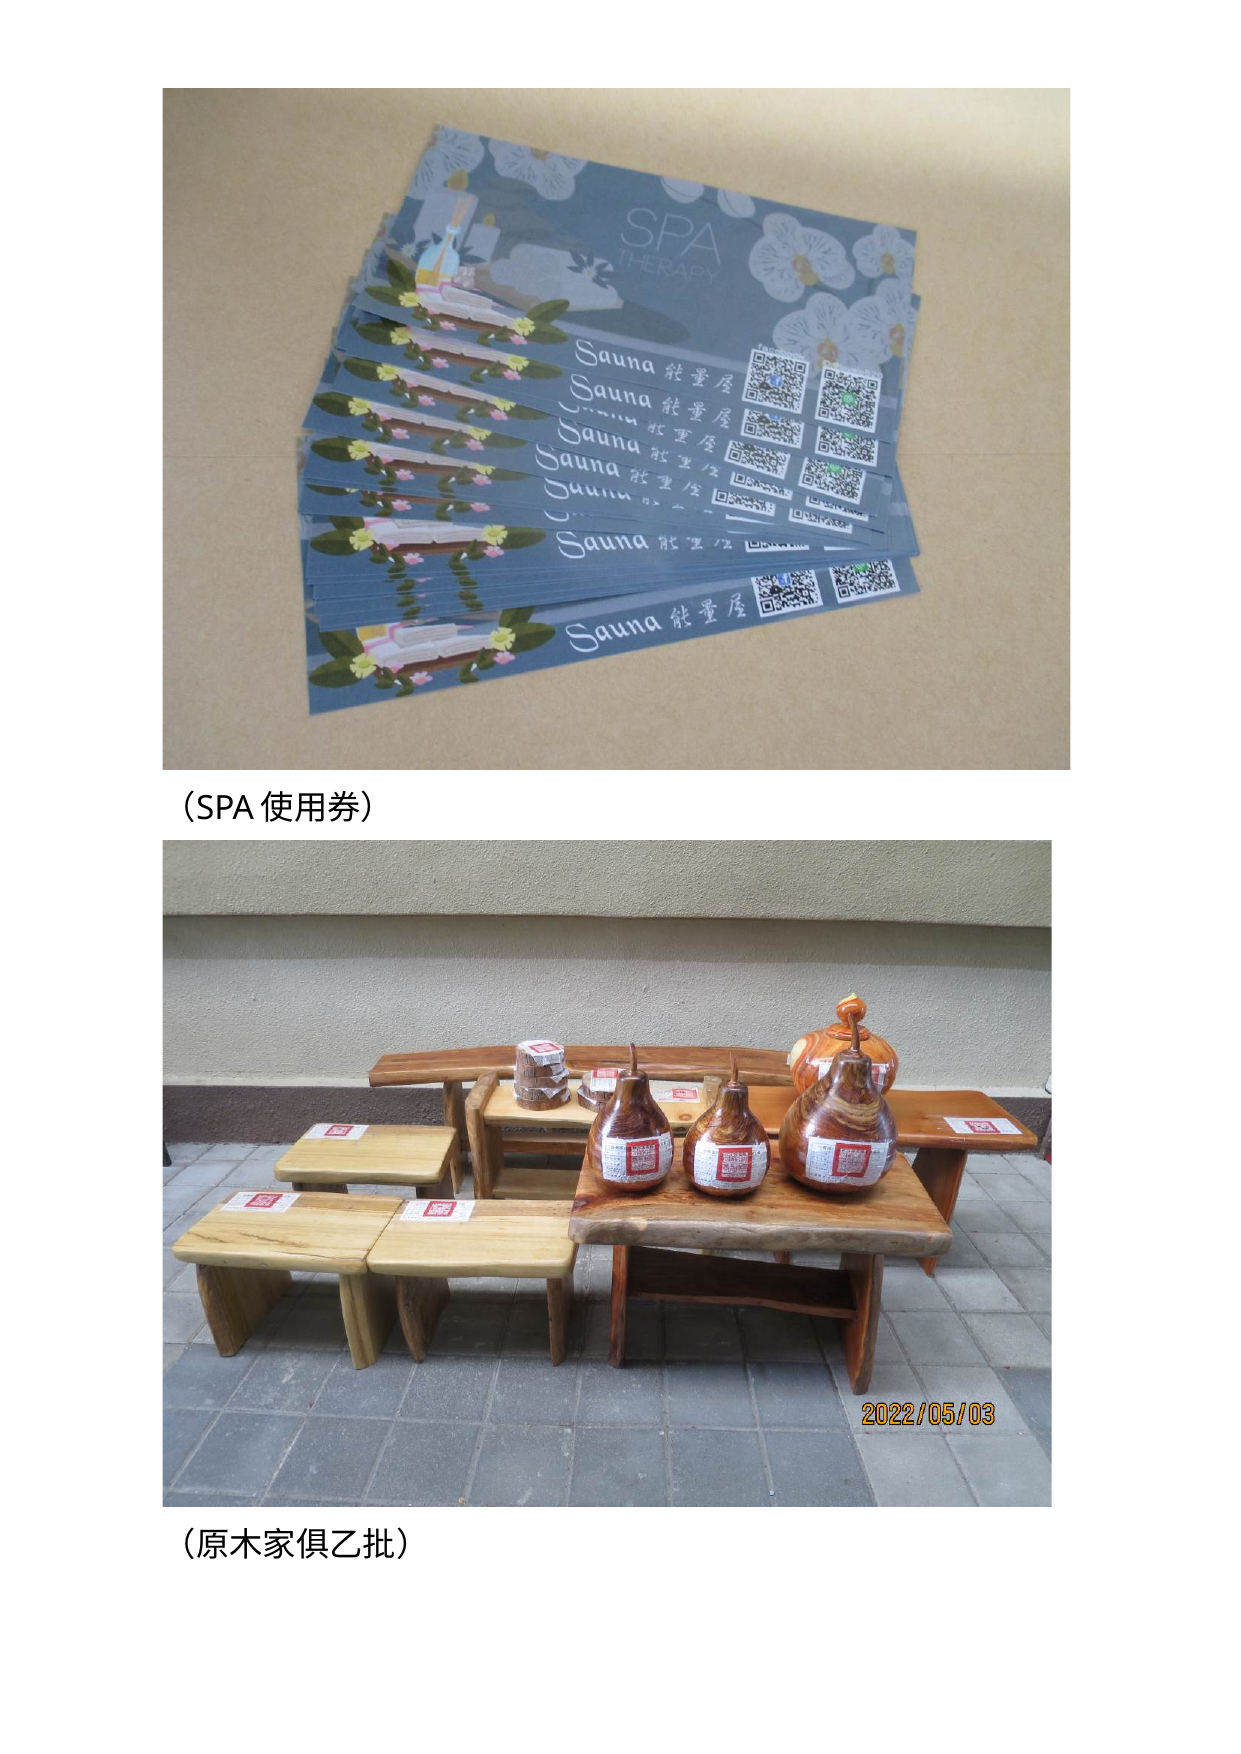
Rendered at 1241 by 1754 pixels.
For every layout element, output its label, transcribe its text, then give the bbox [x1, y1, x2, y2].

picture [162, 88, 1071, 770]
text （SPA使用券） [162, 781, 1107, 829]
picture [162, 840, 1052, 1507]
text （原木家俱乙批） [162, 1518, 1107, 1566]
